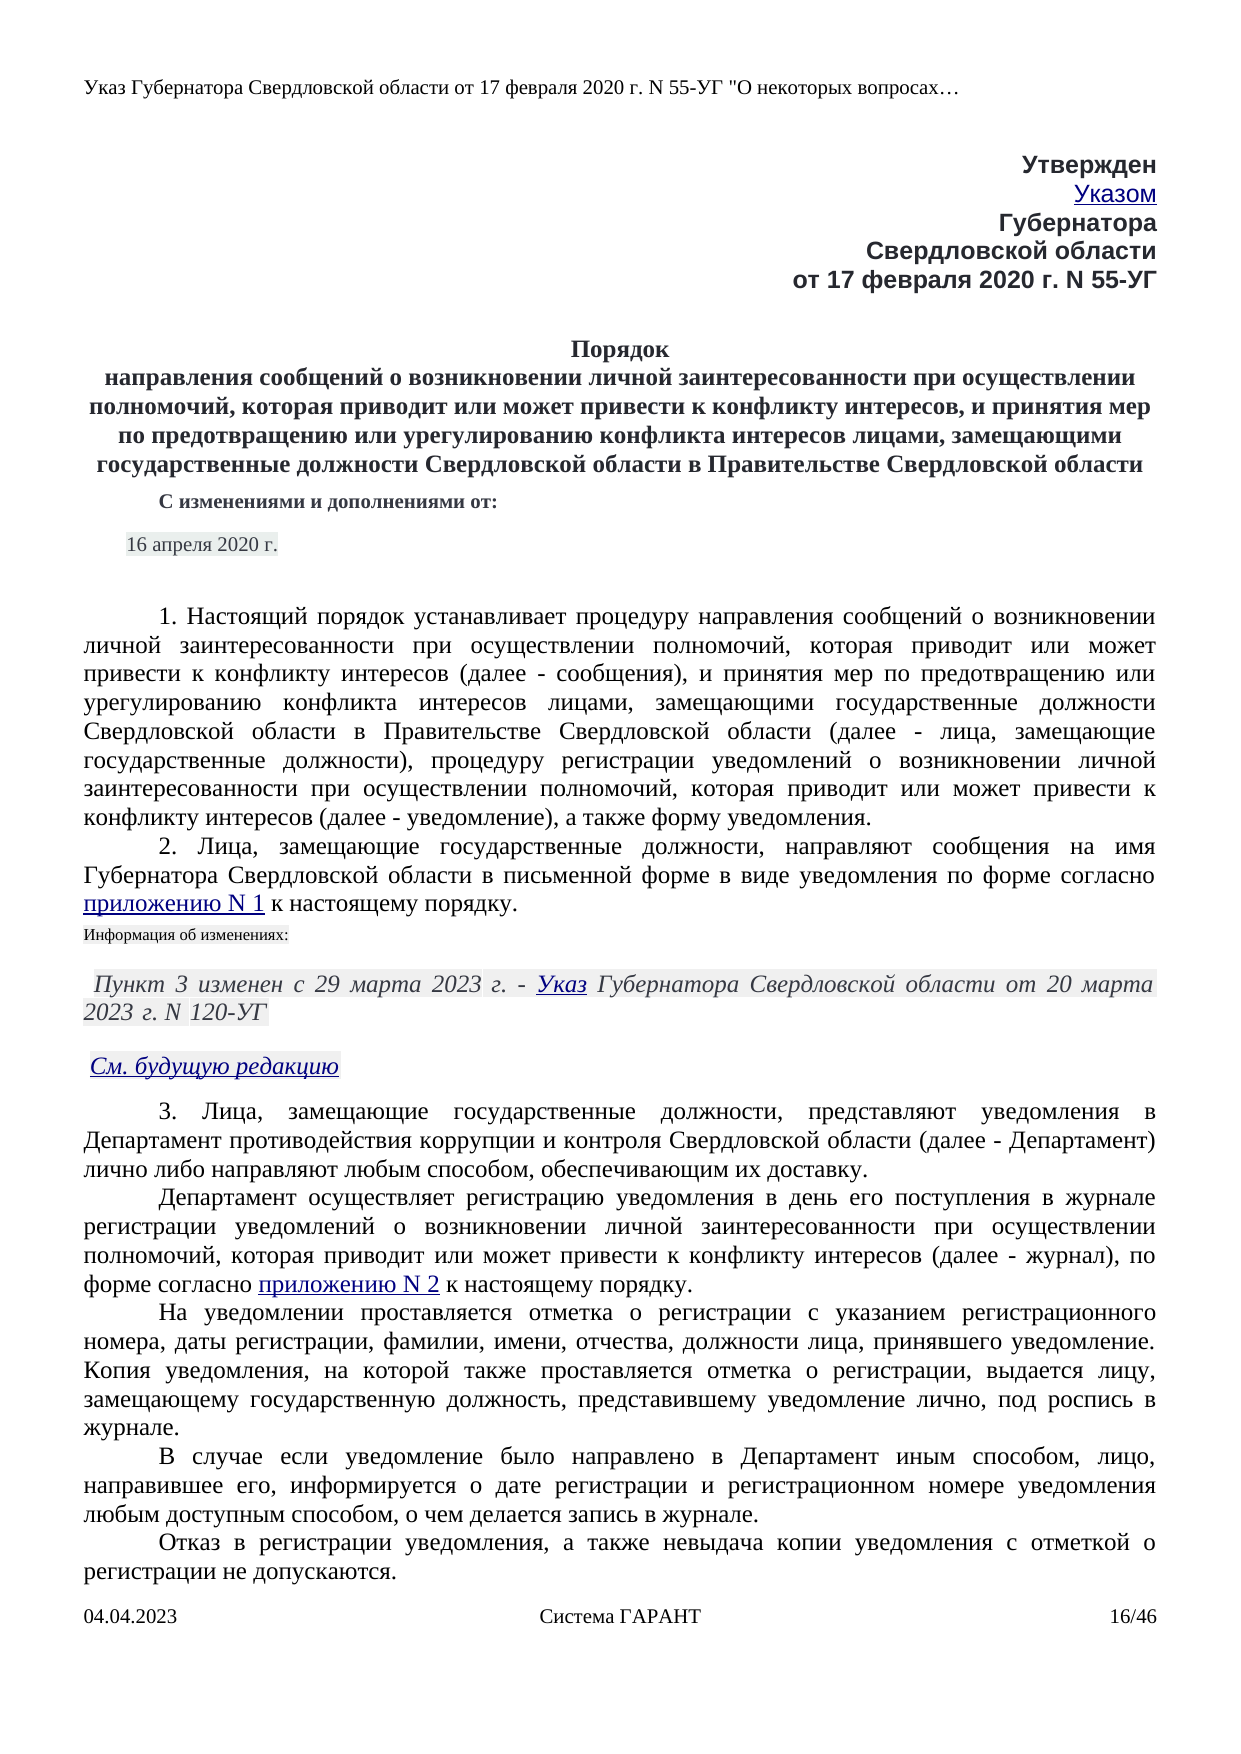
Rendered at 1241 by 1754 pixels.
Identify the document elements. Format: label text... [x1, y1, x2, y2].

text Информация об изменениях: [83, 925, 1157, 944]
subtitle Порядок направления сообщений о возникновении личной заинтересованности при осуществлении полномочий, которая приводит или может привести к конфликту интересов, и принятия мер по предотвращению или урегулированию конфликта интересов лицами, замещающими государственные должности Свердловской области в Правительстве Свердловской области [83, 334, 1157, 477]
text Департамент осуществляет регистрацию уведомления в день его поступления в журнале регистрации уведомлений о возникновении личной заинтересованности при осуществлении полномочий, которая приводит или может привести к конфликту интересов (далее - журнал), по форме согласно приложению N 2 к настоящему порядку. [83, 1182, 1157, 1297]
text 3. Лица, замещающие государственные должности, представляют уведомления в Департамент противодействия коррупции и контроля Свердловской области (далее - Департамент) лично либо направляют любым способом, обеспечивающим их доставку. [83, 1096, 1157, 1182]
text 1. Настоящий порядок устанавливает процедуру направления сообщений о возникновении личной заинтересованности при осуществлении полномочий, которая приводит или может привести к конфликту интересов (далее - сообщения), и принятия мер по предотвращению или урегулированию конфликта интересов лицами, замещающими государственные должности Свердловской области в Правительстве Свердловской области (далее - лица, замещающие государственные должности), процедуру регистрации уведомлений о возникновении личной заинтересованности при осуществлении полномочий, которая приводит или может привести к конфликту интересов (далее - уведомление), а также форму уведомления. [83, 601, 1157, 831]
text Пункт 3 изменен с 29 марта 2023 г. - Указ Губернатора Свердловской области от 20 марта 2023 г. N 120-УГ [83, 969, 1157, 1026]
text См. будущую редакцию [83, 1051, 1157, 1079]
text Отказ в регистрации уведомления, а также невыдача копии уведомления с отметкой о регистрации не допускаются. [83, 1527, 1157, 1585]
text В случае если уведомление было направлено в Департамент иным способом, лицо, направившее его, информируется о дате регистрации и регистрационном номере уведомления любым доступным способом, о чем делается запись в журнале. [83, 1441, 1157, 1527]
text 2. Лица, замещающие государственные должности, направляют сообщения на имя Губернатора Свердловской области в письменной форме в виде уведомления по форме согласно приложению N 1 к настоящему порядку. [83, 831, 1157, 917]
text На уведомлении проставляется отметка о регистрации с указанием регистрационного номера, даты регистрации, фамилии, имени, отчества, должности лица, принявшего уведомление. Копия уведомления, на которой также проставляется отметка о регистрации, выдается лицу, замещающему государственную должность, представившему уведомление лично, под роспись в журнале. [83, 1297, 1157, 1441]
text Утвержден Указом Губернатора Свердловской области от 17 февраля 2020 г. N 55-УГ [83, 150, 1157, 294]
text 16 апреля 2020 г. [121, 532, 1119, 556]
text С изменениями и дополнениями от: [83, 489, 1157, 513]
